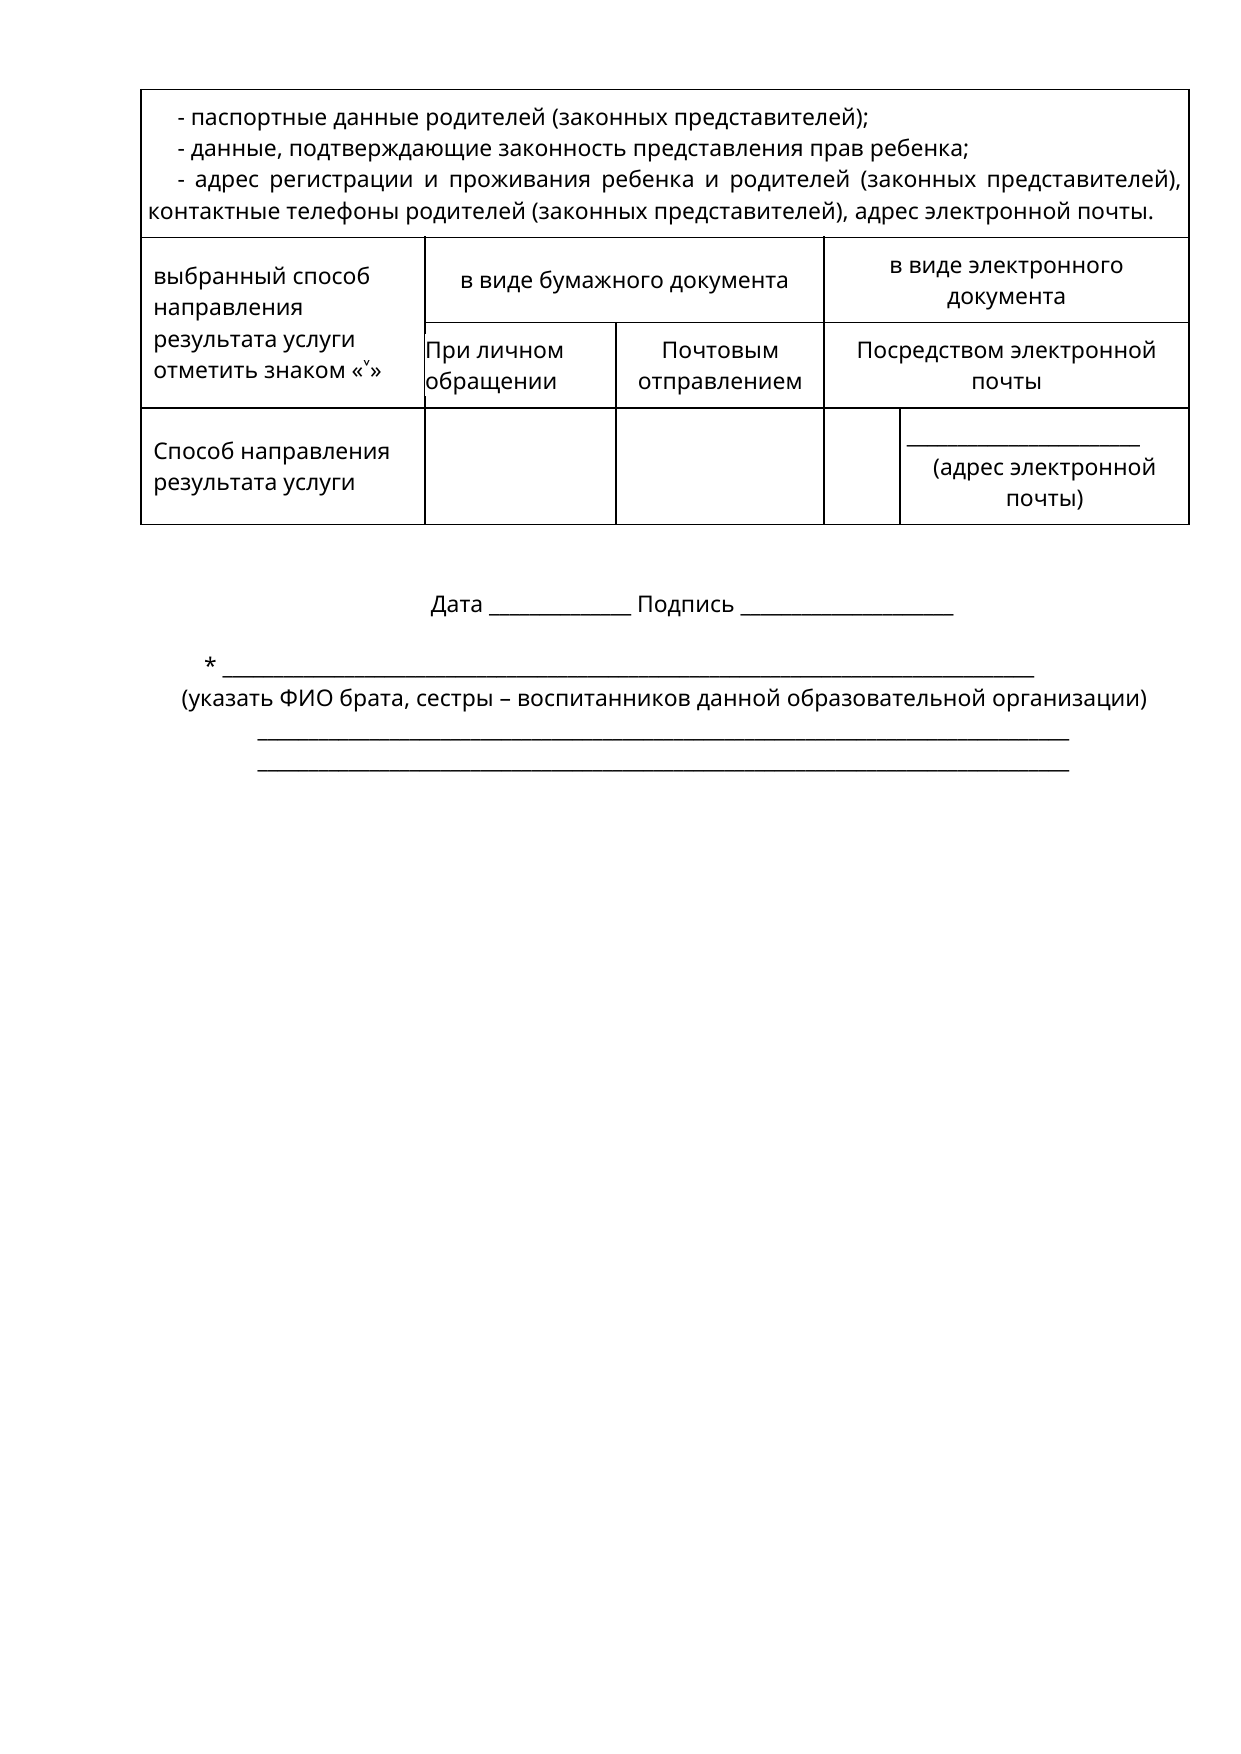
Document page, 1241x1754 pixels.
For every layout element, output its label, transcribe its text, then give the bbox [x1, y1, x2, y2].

table_cell [426, 409, 615, 524]
table_cell - паспортные данные родителей (законных представителей); - данные, подтверждающие законность представления прав ребенка; - адрес регистрации и проживания ребенка и родителей (законных представителей), контактные телефоны родителей (законных представителей), адрес электронной почты. [142, 90, 1188, 236]
text ________________________________________________________________________________ [148, 713, 258, 744]
text ________________________________________________________________________________ [1071, 744, 1181, 775]
text Дата ______________ Подпись _____________________ [148, 588, 431, 619]
table_cell [825, 409, 899, 524]
table_cell Посредством электронной почты [825, 323, 1188, 407]
table_cell Способ направления результата услуги [142, 409, 424, 524]
text ________________________________________________________________________________ [148, 744, 258, 775]
table_cell _______________________ (адрес электронной почты) [901, 409, 1188, 524]
text * ________________________________________________________________________________ [148, 650, 204, 681]
table_cell в виде электронного документа [825, 238, 1188, 322]
text * ________________________________________________________________________________ [1036, 650, 1181, 681]
table_cell выбранный способ направления результата услуги отметить знаком «˅» [142, 238, 424, 407]
table_cell При личном обращении [426, 323, 615, 407]
text ________________________________________________________________________________ [1071, 713, 1181, 744]
table_cell [617, 409, 823, 524]
table_cell Почтовым отправлением [617, 323, 823, 407]
text Дата ______________ Подпись _____________________ [954, 588, 1181, 619]
table_cell в виде бумажного документа [426, 238, 823, 322]
